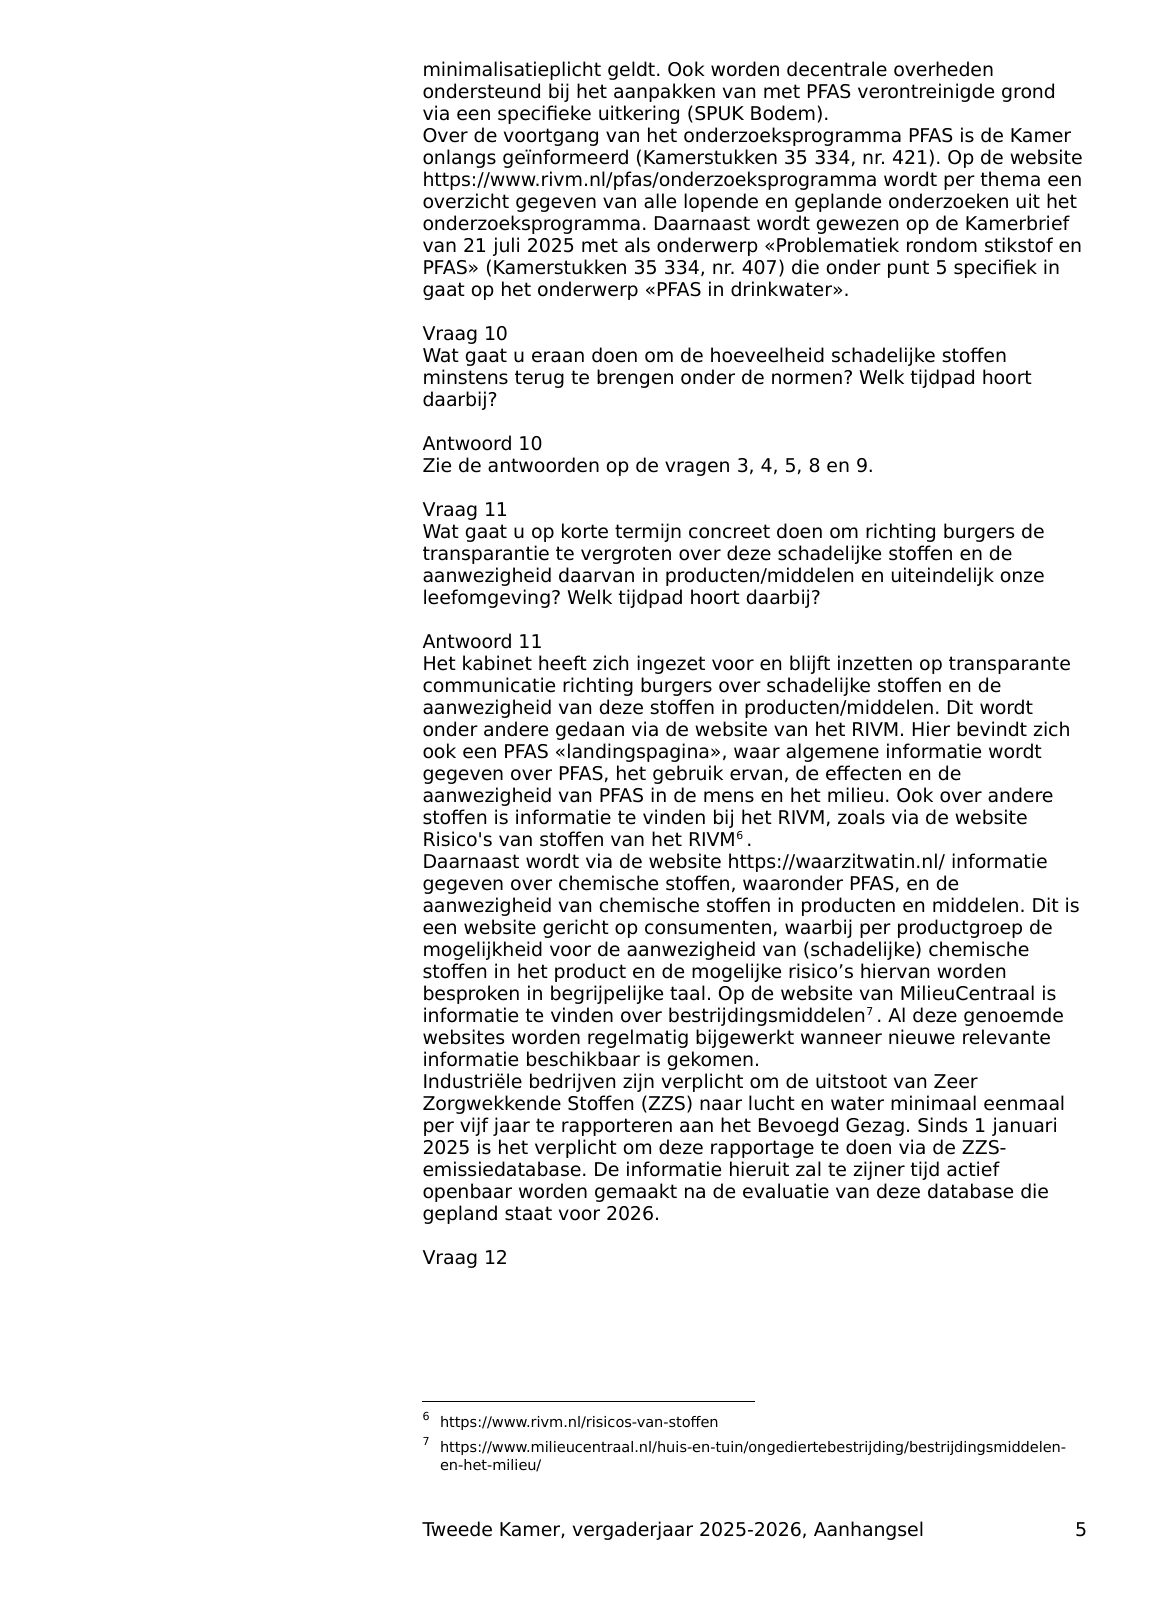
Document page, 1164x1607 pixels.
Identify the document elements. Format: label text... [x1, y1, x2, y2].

text Wat gaat u op korte termijn concreet doen om richting burgers de transparantie te vergroten over deze schadelijke stoffen en de aanwezigheid daarvan in producten/middelen en uiteindelijk onze leefomgeving? Welk tijdpad hoort daarbij? [422, 521, 1087, 609]
text Daarnaast wordt via de website https://waarzitwatin.nl/ informatie gegeven over chemische stoffen, waaronder PFAS, en de aanwezigheid van chemische stoffen in producten en middelen. Dit is een website gericht op consumenten, waarbij per productgroep de mogelijkheid voor de aanwezigheid van (schadelijke) chemische stoffen in het product en de mogelijke risico’s hiervan worden besproken in begrijpelijke taal. Op de website van MilieuCentraal is informatie te vinden over bestrijdingsmiddelen. Al deze genoemde websites worden regelmatig bijgewerkt wanneer nieuwe relevante informatie beschikbaar is gekomen. [422, 851, 1087, 1071]
text Vraag 10 [422, 323, 1087, 345]
text Het kabinet heeft zich ingezet voor en blijft inzetten op transparante communicatie richting burgers over schadelijke stoffen en de aanwezigheid van deze stoffen in producten/middelen. Dit wordt onder andere gedaan via de website van het RIVM. Hier bevindt zich ook een PFAS «landingspagina», waar algemene informatie wordt gegeven over PFAS, het gebruik ervan, de effecten en de aanwezigheid van PFAS in de mens en het milieu. Ook over andere stoffen is informatie te vinden bij het RIVM, zoals via de website Risico's van stoffen van het RIVM. [422, 653, 1087, 851]
text Antwoord 10 [422, 433, 1087, 455]
text Industriële bedrijven zijn verplicht om de uitstoot van Zeer Zorgwekkende Stoffen (ZZS) naar lucht en water minimaal eenmaal per vijf jaar te rapporteren aan het Bevoegd Gezag. Sinds 1 januari 2025 is het verplicht om deze rapportage te doen via de ZZS-emissiedatabase. De informatie hieruit zal te zijner tijd actief openbaar worden gemaakt na de evaluatie van deze database die gepland staat voor 2026. [422, 1071, 1087, 1225]
text Vraag 11 [422, 499, 1087, 521]
text Wat gaat u eraan doen om de hoeveelheid schadelijke stoffen minstens terug te brengen onder de normen? Welk tijdpad hoort daarbij? [422, 345, 1087, 411]
text https://www.rivm.nl/risicos-van-stoffen [422, 1410, 1087, 1432]
text minimalisatieplicht geldt. Ook worden decentrale overheden ondersteund bij het aanpakken van met PFAS verontreinigde grond via een specifieke uitkering (SPUK Bodem). [422, 59, 1087, 125]
text Over de voortgang van het onderzoeksprogramma PFAS is de Kamer onlangs geïnformeerd (Kamerstukken 35 334, nr. 421). Op de website https://www.rivm.nl/pfas/onderzoeksprogramma wordt per thema een overzicht gegeven van alle lopende en geplande onderzoeken uit het onderzoeksprogramma. Daarnaast wordt gewezen op de Kamerbrief van 21 juli 2025 met als onderwerp «Problematiek rondom stikstof en PFAS» (Kamerstukken 35 334, nr. 407) die onder punt 5 specifiek in gaat op het onderwerp «PFAS in drinkwater». [422, 125, 1087, 301]
text https://www.milieucentraal.nl/huis-en-tuin/ongediertebestrijding/bestrijdingsmiddelen-en-het-milieu/ [422, 1435, 1087, 1474]
text Antwoord 11 [422, 631, 1087, 653]
text Zie de antwoorden op de vragen 3, 4, 5, 8 en 9. [422, 455, 1087, 477]
text Vraag 12 [422, 1247, 1087, 1269]
